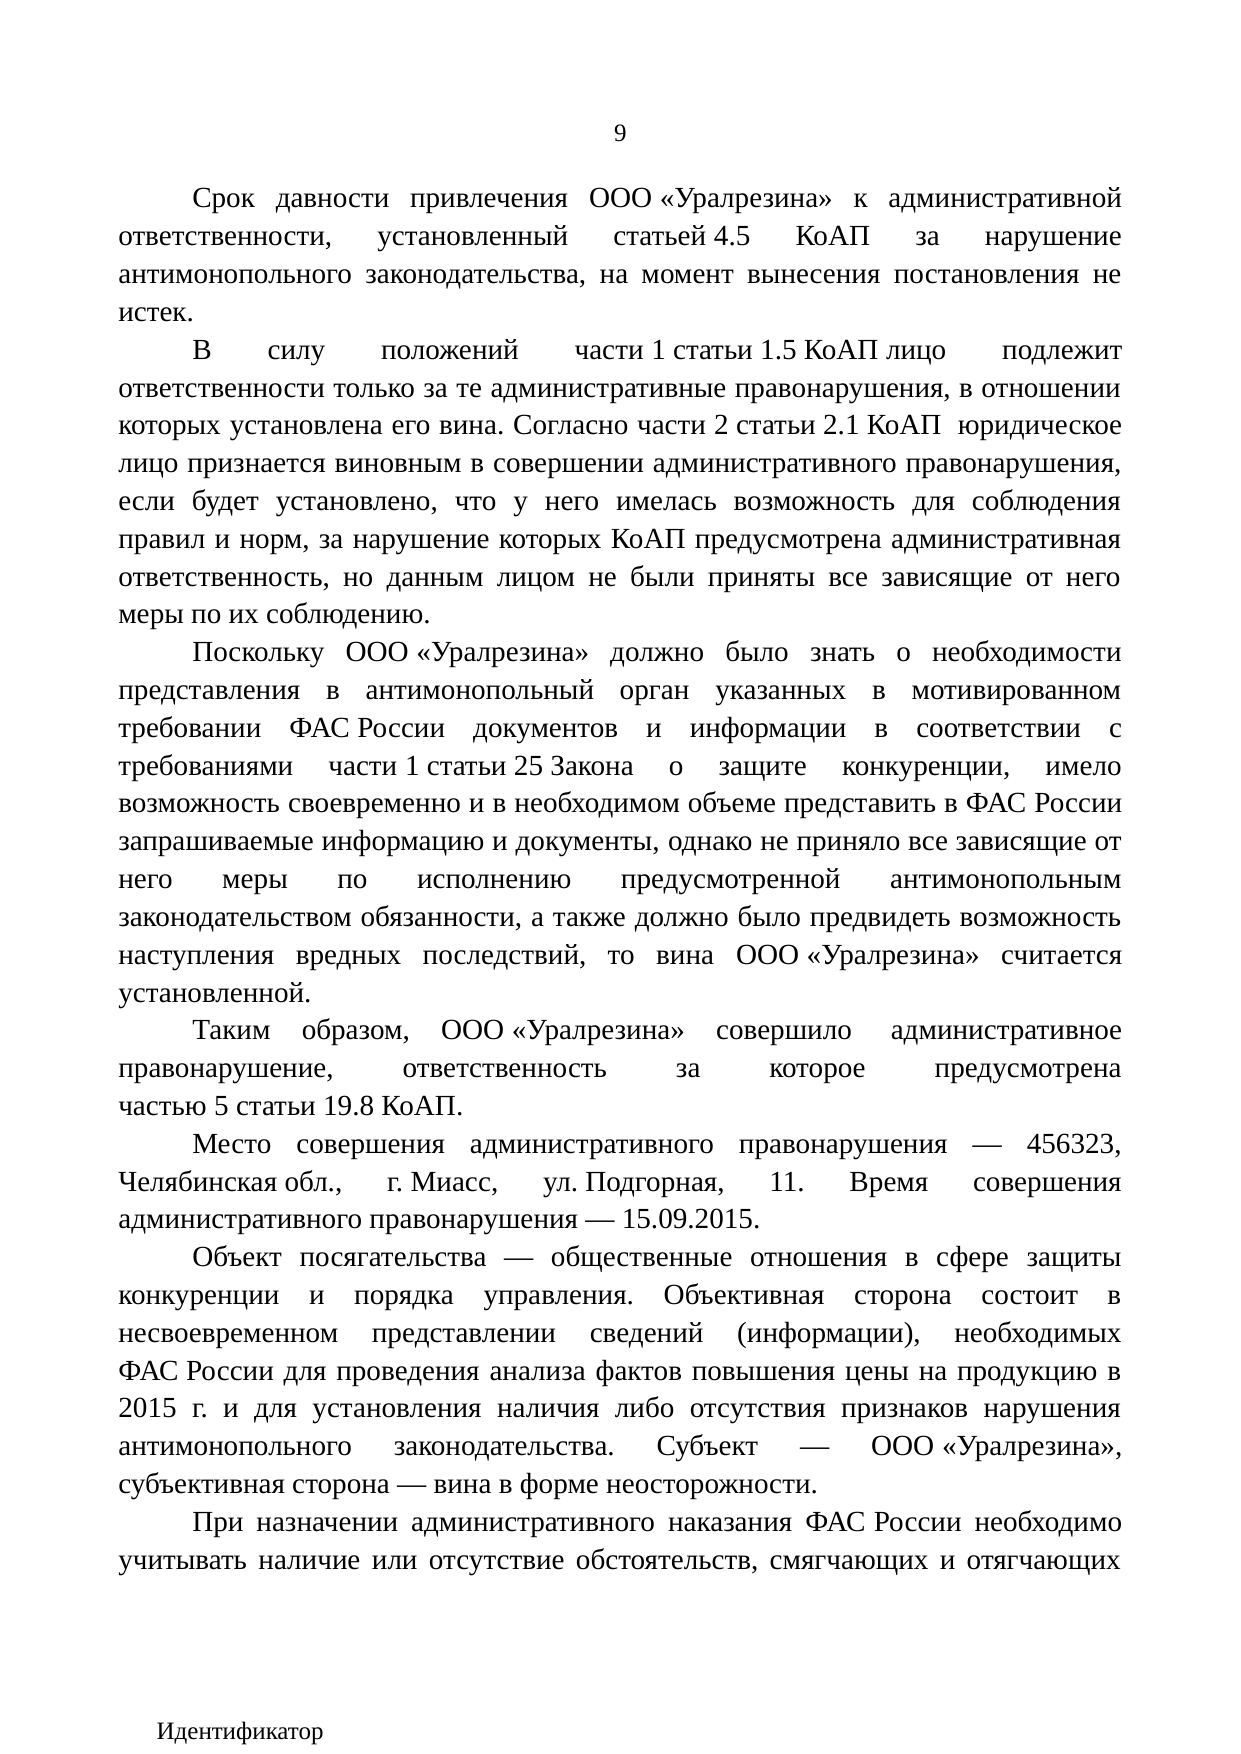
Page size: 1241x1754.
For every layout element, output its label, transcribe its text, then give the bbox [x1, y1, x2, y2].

text Место совершения административного правонарушения — 456323, Челябинская обл., г. Миасс, ул. Подгорная, 11. Время совершения административного правонарушения — 15.09.2015. [118, 1122, 1122, 1235]
text Объект посягательства — общественные отношения в сфере защиты конкуренции и порядка управления. Объективная сторона состоит в несвоевременном представлении сведений (информации), необходимых ФАС России для проведения анализа фактов повышения цены на продукцию в 2015 г. и для установления наличия либо отсутствия признаков нарушения антимонопольного законодательства. Субъект — ООО «Уралрезина», субъективная сторона — вина в форме неосторожности. [118, 1235, 1122, 1500]
text Поскольку ООО «Уралрезина» должно было знать о необходимости представления в антимонопольный орган указанных в мотивированном требовании ФАС России документов и информации в соответствии с требованиями части 1 статьи 25 Закона о защите конкуренции, имело возможность своевременно и в необходимом объеме представить в ФАС России запрашиваемые информацию и документы, однако не приняло все зависящие от него меры по исполнению предусмотренной антимонопольным законодательством обязанности, а также должно было предвидеть возможность наступления вредных последствий, то вина ООО «Уралрезина» считается установленной. [118, 630, 1122, 1008]
text Таким образом, ООО «Уралрезина» совершило административное правонарушение, ответственность за которое предусмотрена частью 5 статьи 19.8 КоАП. [118, 1008, 1122, 1122]
text В силу положений части 1 статьи 1.5 КоАП лицо подлежит ответственности только за те административные правонарушения, в отношении которых установлена его вина. Согласно части 2 статьи 2.1 КоАП юридическое лицо признается виновным в совершении административного правонарушения, если будет установлено, что у него имелась возможность для соблюдения правил и норм, за нарушение которых КоАП предусмотрена административная ответственность, но данным лицом не были приняты все зависящие от него меры по их соблюдению. [118, 328, 1122, 630]
text При назначении административного наказания ФАС России необходимо учитывать наличие или отсутствие обстоятельств, смягчающих и отягчающих [118, 1500, 1122, 1575]
text Срок давности привлечения ООО «Уралрезина» к административной ответственности, установленный статьей 4.5 КоАП за нарушение антимонопольного законодательства, на момент вынесения постановления не истек. [118, 176, 1122, 328]
